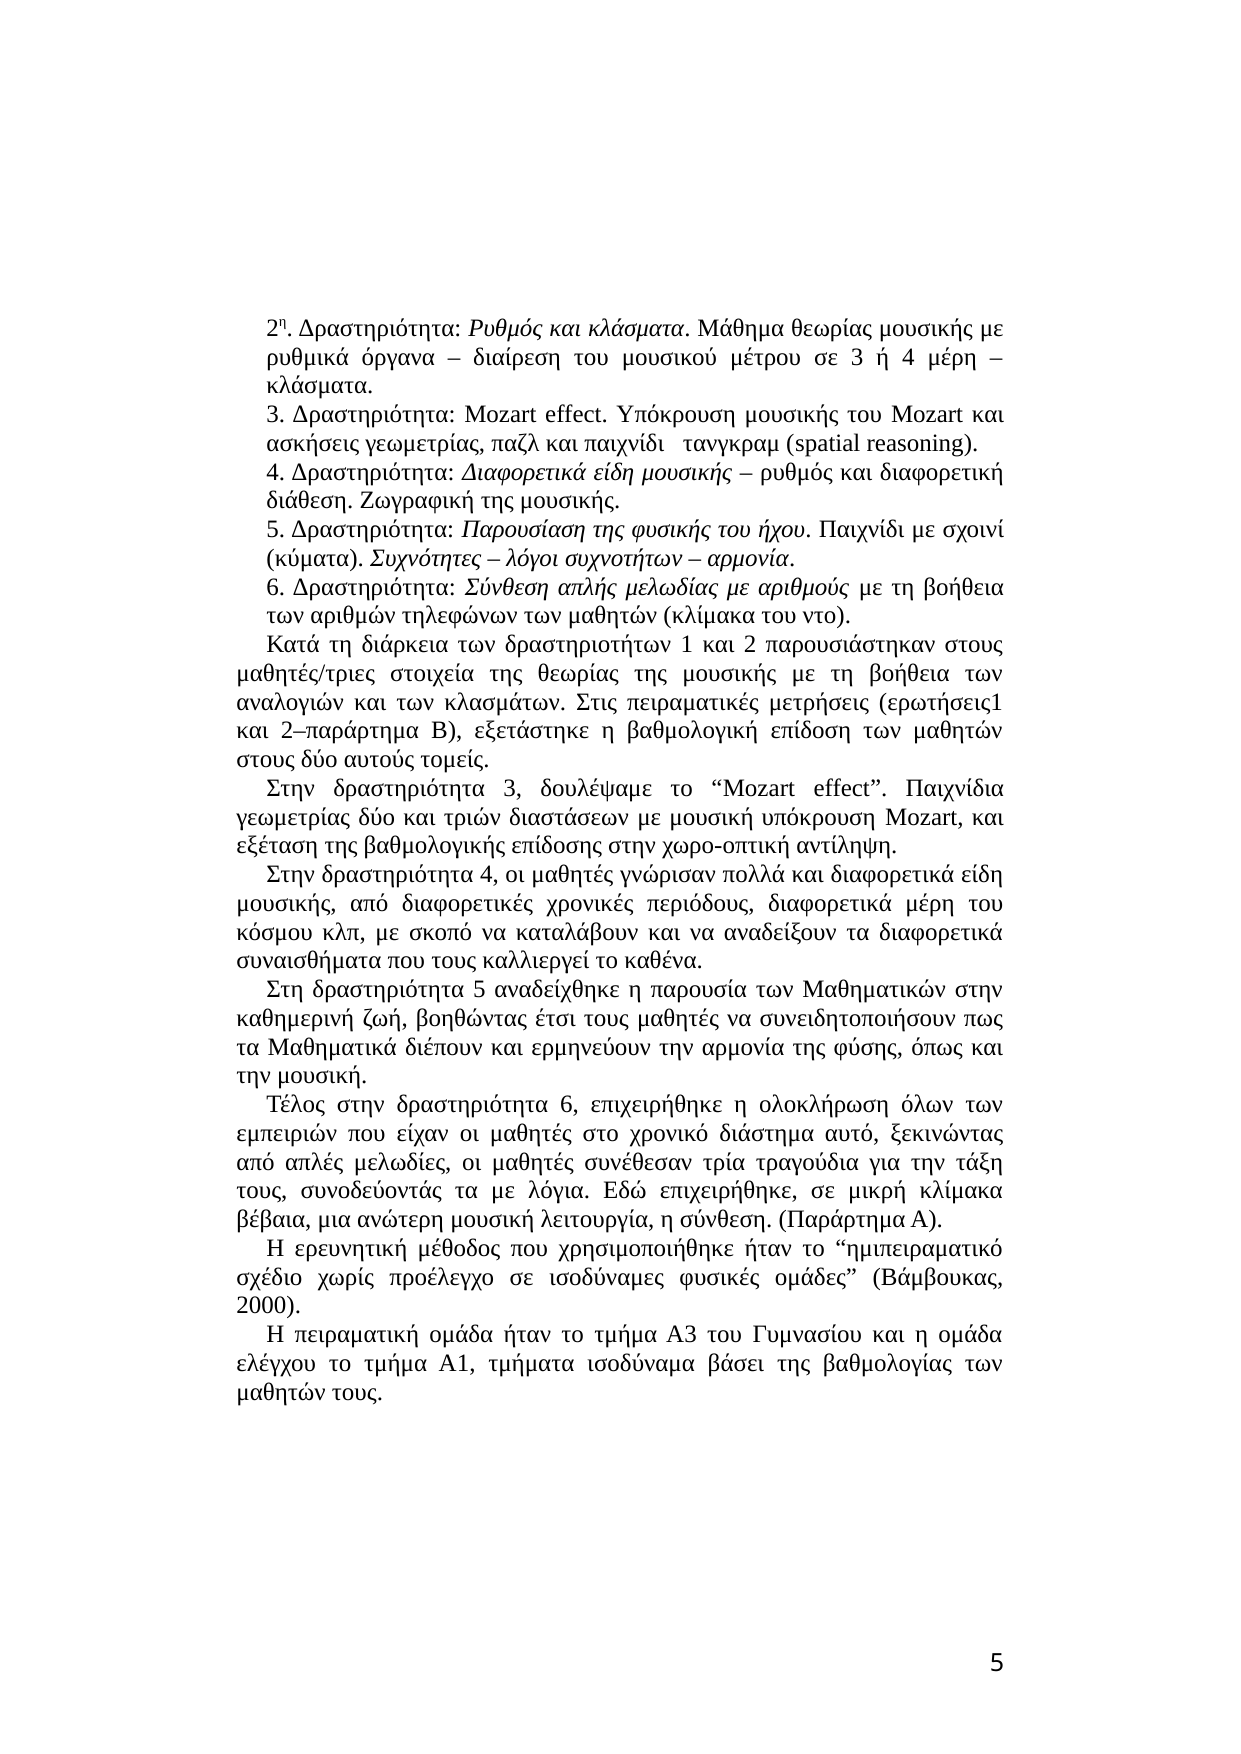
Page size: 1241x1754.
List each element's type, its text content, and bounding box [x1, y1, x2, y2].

text Στην δραστηριότητα 4, οι μαθητές γνώρισαν πολλά και διαφορετικά είδη μουσικής, από διαφορετικές χρονικές περιόδους, διαφορετικά μέρη του κόσμου κλπ, με σκοπό να καταλάβουν και να αναδείξουν τα διαφορετικά συναισθήματα που τους καλλιεργεί το καθένα. [236, 859, 1004, 974]
text 4. Δραστηριότητα: Διαφορετικά είδη μουσικής – ρυθμός και διαφορετική διάθεση. Ζωγραφική της μουσικής. [266, 457, 1004, 514]
text 6. Δραστηριότητα: Σύνθεση απλής μελωδίας με αριθμούς με τη βοήθεια των αριθμών τηλεφώνων των μαθητών (κλίμακα του ντο). [266, 572, 1004, 629]
text Στην δραστηριότητα 3, δουλέψαμε το “Mozart effect”. Παιχνίδια γεωμετρίας δύο και τριών διαστάσεων με μουσική υπόκρουση Mozart, και εξέταση της βαθμολογικής επίδοσης στην χωρο-οπτική αντίληψη. [236, 773, 1004, 859]
text Στη δραστηριότητα 5 αναδείχθηκε η παρουσία των Μαθηματικών στην καθημερινή ζωή, βοηθώντας έτσι τους μαθητές να συνειδητοποιήσουν πως τα Μαθηματικά διέπουν και ερμηνεύουν την αρμονία της φύσης, όπως και την μουσική. [236, 974, 1004, 1089]
text 3. Δραστηριότητα: Mozart effect. Υπόκρουση μουσικής του Mozart και ασκήσεις γεωμετρίας, παζλ και παιχνίδι τανγκραμ (spatial reasoning). [266, 399, 1004, 457]
text Η ερευνητική μέθοδος που χρησιμοποιήθηκε ήταν το “ημιπειραματικό σχέδιο χωρίς προέλεγχο σε ισοδύναμες φυσικές ομάδες” (Βάμβουκας, 2000). [236, 1233, 1004, 1319]
text 2η. Δραστηριότητα: Ρυθμός και κλάσματα. Μάθημα θεωρίας μουσικής με ρυθμικά όργανα – διαίρεση του μουσικού μέτρου σε 3 ή 4 μέρη – κλάσματα. [266, 313, 1004, 399]
text Η πειραματική ομάδα ήταν το τμήμα Α3 του Γυμνασίου και η ομάδα ελέγχου το τμήμα Α1, τμήματα ισοδύναμα βάσει της βαθμολογίας των μαθητών τους. [236, 1319, 1004, 1406]
text Τέλος στην δραστηριότητα 6, επιχειρήθηκε η ολοκλήρωση όλων των εμπειριών που είχαν οι μαθητές στο χρονικό διάστημα αυτό, ξεκινώντας από απλές μελωδίες, οι μαθητές συνέθεσαν τρία τραγούδια για την τάξη τους, συνοδεύοντάς τα με λόγια. Εδώ επιχειρήθηκε, σε μικρή κλίμακα βέβαια, μια ανώτερη μουσική λειτουργία, η σύνθεση. (Παράρτημα Α). [236, 1089, 1004, 1233]
text 5. Δραστηριότητα: Παρουσίαση της φυσικής του ήχου. Παιχνίδι με σχοινί (κύματα). Συχνότητες – λόγοι συχνοτήτων – αρμονία. [266, 514, 1004, 572]
text Κατά τη διάρκεια των δραστηριοτήτων 1 και 2 παρουσιάστηκαν στους μαθητές/τριες στοιχεία της θεωρίας της μουσικής με τη βοήθεια των αναλογιών και των κλασμάτων. Στις πειραματικές μετρήσεις (ερωτήσεις1 και 2–παράρτημα Β), εξετάστηκε η βαθμολογική επίδοση των μαθητών στους δύο αυτούς τομείς. [236, 629, 1004, 773]
